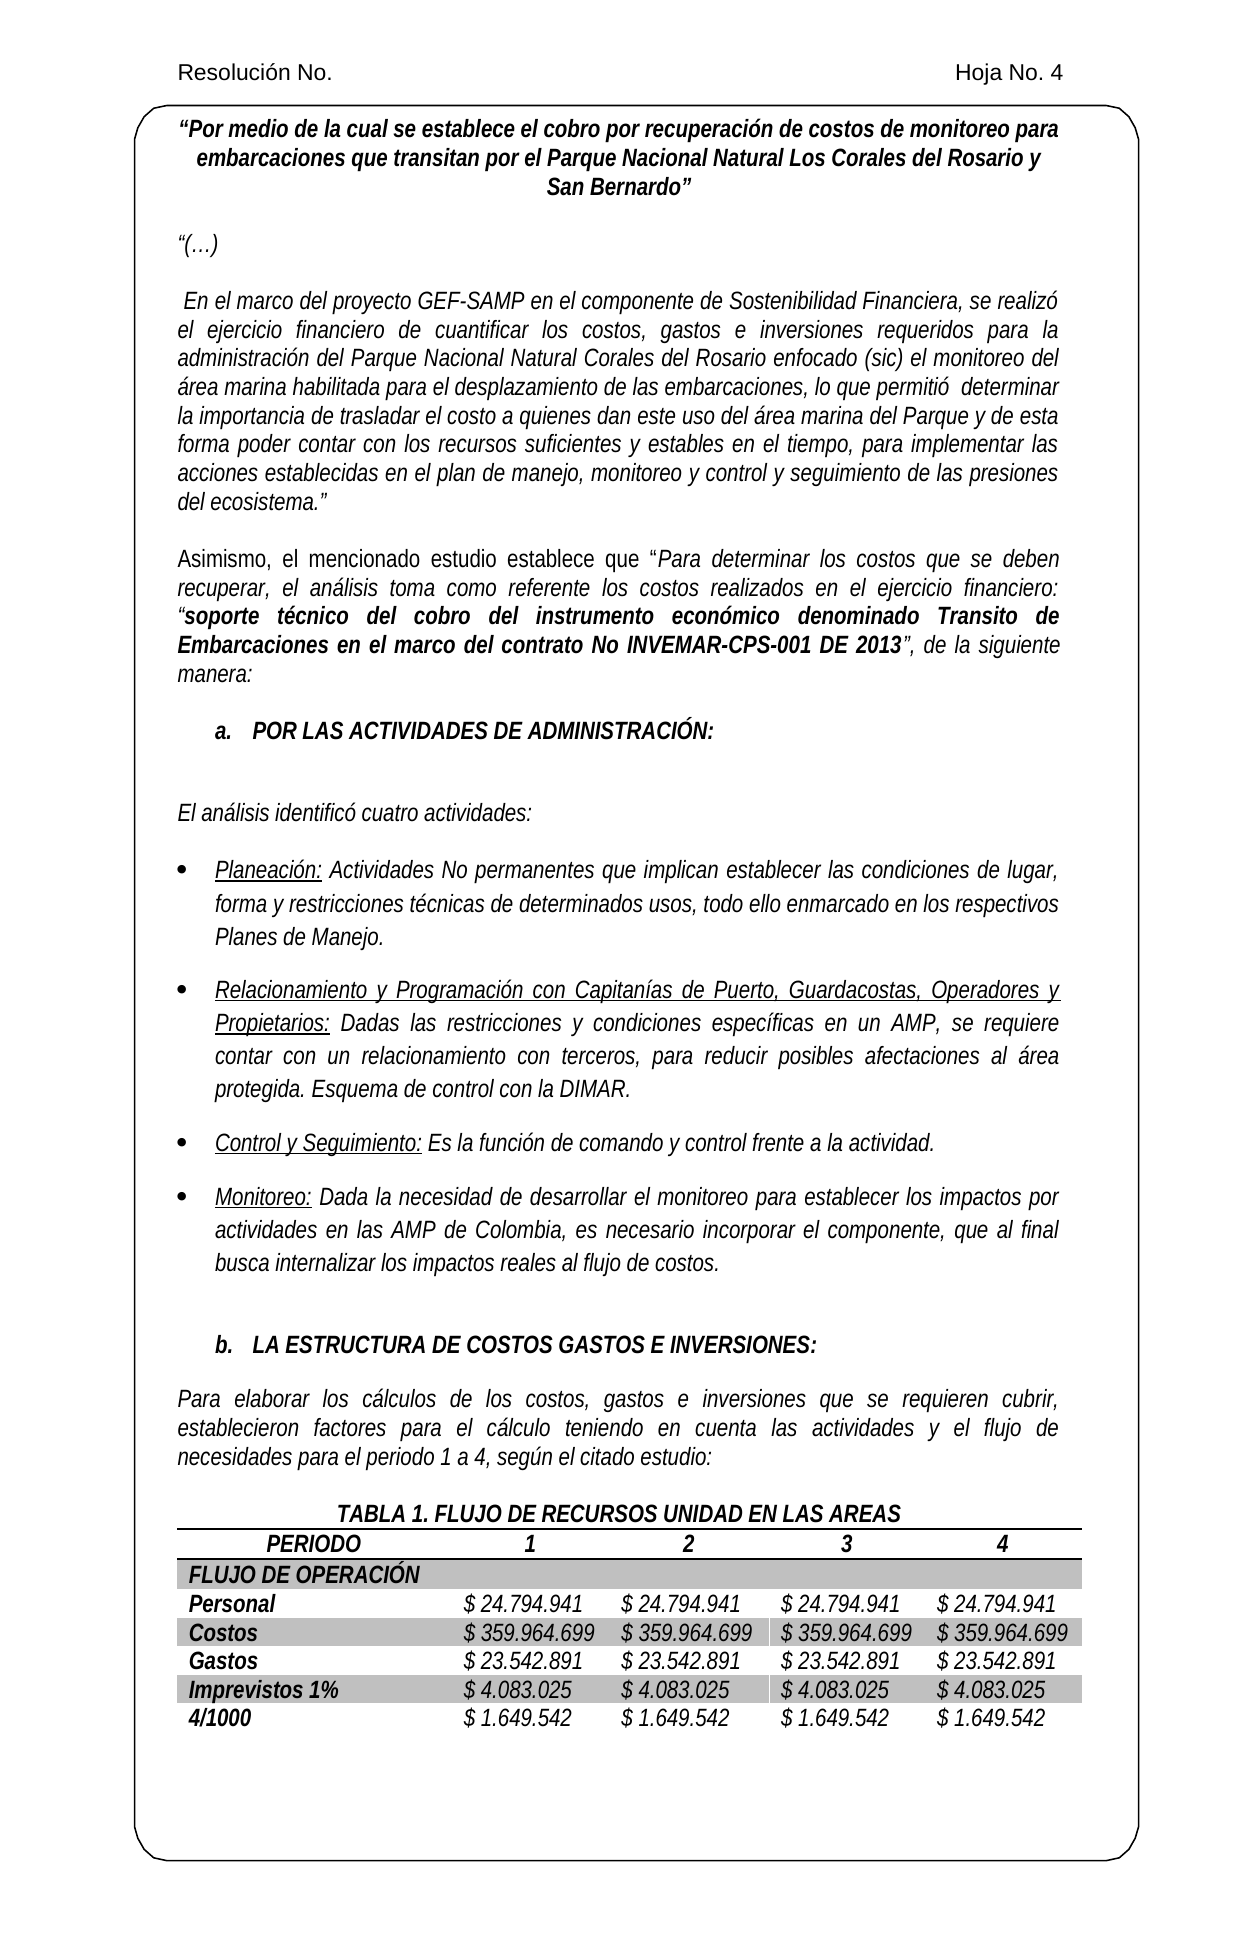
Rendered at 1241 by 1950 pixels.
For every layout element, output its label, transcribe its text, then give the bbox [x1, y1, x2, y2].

table_cell $ 23.542.891 [770, 1646, 926, 1675]
table_header PERIODO [177, 1530, 452, 1558]
table_cell $ 359.964.699 [452, 1618, 610, 1646]
table_cell $ 24.794.941 [926, 1589, 1082, 1617]
table_cell $ 23.542.891 [452, 1646, 610, 1675]
table_cell $ 24.794.941 [610, 1589, 769, 1617]
table_cell Gastos [177, 1646, 452, 1675]
table_cell $ 4.083.025 [926, 1675, 1082, 1703]
text En el marco del proyecto GEF-SAMP en el componente de Sostenibilidad Financiera, se realizó el ejercicio financiero de cuantificar los costos, gastos e inversiones requeridos para la administración del Parque Nacional Natural Corales del Rosario enfocado (sic) el monitoreo del área marina habilitada para el desplazamiento de las embarcaciones, lo que permitió determinar la importancia de trasladar el costo a quienes dan este uso del área marina del Parque y de esta forma poder contar con los recursos suficientes y estables en el tiempo, para implementar las acciones establecidas en el plan de manejo, monitoreo y control y seguimiento de las presiones del ecosistema.” [177, 286, 1063, 515]
table_cell 4/1000 [177, 1704, 452, 1732]
table_cell FLUJO DE OPERACIÓN [177, 1560, 1082, 1589]
table_header 1 [452, 1530, 610, 1558]
table_cell $ 23.542.891 [926, 1646, 1082, 1675]
table_cell $ 24.794.941 [770, 1589, 926, 1617]
text Para elaborar los cálculos de los costos, gastos e inversiones que se requieren cubrir, establecieron factores para el cálculo teniendo en cuenta las actividades y el flujo de necesidades para el periodo 1 a 4, según el citado estudio: [177, 1384, 1063, 1470]
table_cell $ 1.649.542 [926, 1704, 1082, 1732]
list LA ESTRUCTURA DE COSTOS GASTOS E INVERSIONES: [215, 1330, 1063, 1359]
text El análisis identificó cuatro actividades: [177, 798, 1063, 827]
list POR LAS ACTIVIDADES DE ADMINISTRACIÓN: [215, 716, 1063, 744]
list Planeación: Actividades No permanentes que implican establecer las condiciones de lugar, forma y restricciones técnicas de determinados usos, todo ello enmarcado en los respectivos Planes de Manejo. [177, 856, 1063, 950]
text “(…) [177, 229, 1063, 257]
table_header 2 [610, 1530, 769, 1558]
table_header 4 [926, 1530, 1082, 1558]
table_header 3 [770, 1530, 926, 1558]
text TABLA 1. FLUJO DE RECURSOS UNIDAD EN LAS AREAS [177, 1499, 1063, 1527]
table_cell Costos [177, 1618, 452, 1646]
table_cell $ 4.083.025 [770, 1675, 926, 1703]
table_cell Imprevistos 1% [177, 1675, 452, 1703]
list Relacionamiento y Programación con Capitanías de Puerto, Guardacostas, Operadores y Propietarios: Dadas las restricciones y condiciones específicas en un AMP, se requiere contar con un relacionamiento con terceros, para reducir posibles afectaciones al área protegida. Esquema de control con la DIMAR. [177, 975, 1063, 1103]
table_cell $ 1.649.542 [452, 1704, 610, 1732]
table_cell $ 1.649.542 [610, 1704, 769, 1732]
table_cell $ 359.964.699 [926, 1618, 1082, 1646]
table_cell $ 23.542.891 [610, 1646, 769, 1675]
list Monitoreo: Dada la necesidad de desarrollar el monitoreo para establecer los impactos por actividades en las AMP de Colombia, es necesario incorporar el componente, que al final busca internalizar los impactos reales al flujo de costos. [177, 1182, 1063, 1277]
table_cell $ 24.794.941 [452, 1589, 610, 1617]
table_cell Personal [177, 1589, 452, 1617]
text Asimismo, el mencionado estudio establece que “Para determinar los costos que se deben recuperar, el análisis toma como referente los costos realizados en el ejercicio financiero: “soporte técnico del cobro del instrumento económico denominado Transito de Embarcaciones en el marco del contrato No INVEMAR-CPS-001 DE 2013”, de la siguiente manera: [177, 544, 1063, 687]
table_cell $ 4.083.025 [610, 1675, 769, 1703]
list Control y Seguimiento: Es la función de comando y control frente a la actividad. [177, 1128, 1063, 1157]
table_cell $ 4.083.025 [452, 1675, 610, 1703]
table_cell $ 1.649.542 [770, 1704, 926, 1732]
table_cell $ 359.964.699 [770, 1618, 926, 1646]
table_cell $ 359.964.699 [610, 1618, 769, 1646]
